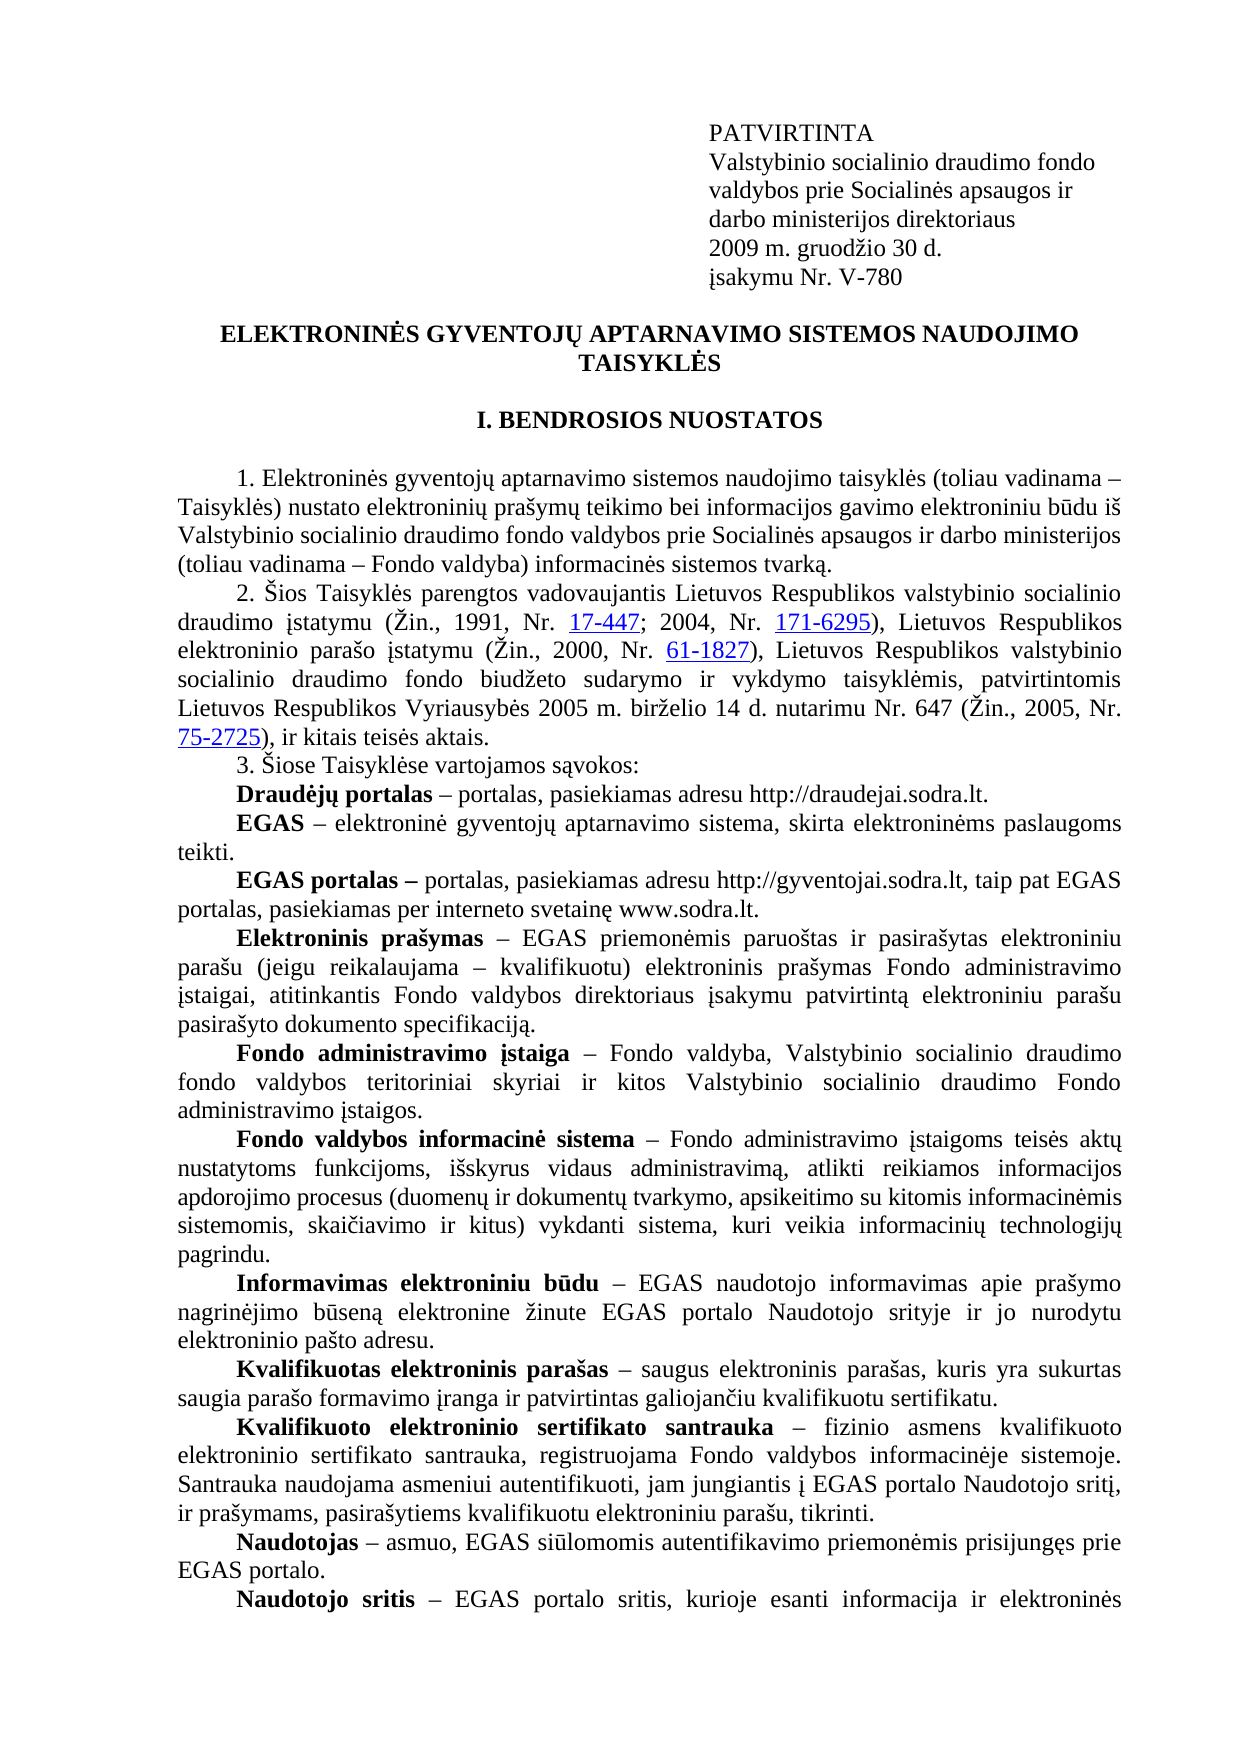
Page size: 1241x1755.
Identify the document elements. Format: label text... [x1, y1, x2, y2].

text Naudotojas – asmuo, EGAS siūlomomis autentifikavimo priemonėmis prisijungęs prie EGAS portalo. [177, 1527, 1122, 1584]
text įsakymu Nr. V-780 [177, 262, 1122, 291]
text PATVIRTINTA [177, 118, 1122, 147]
text Kvalifikuoto elektroninio sertifikato santrauka – fizinio asmens kvalifikuoto elektroninio sertifikato santrauka, registruojama Fondo valdybos informacinėje sistemoje. Santrauka naudojama asmeniui autentifikuoti, jam jungiantis į EGAS portalo Naudotojo sritį, ir prašymams, pasirašytiems kvalifikuotu elektroniniu parašu, tikrinti. [177, 1412, 1122, 1527]
text darbo ministerijos direktoriaus [177, 204, 1122, 233]
text 2. Šios Taisyklės parengtos vadovaujantis Lietuvos Respublikos valstybinio socialinio draudimo įstatymu (Žin., 1991, Nr. 17-447; 2004, Nr. 171-6295), Lietuvos Respublikos elektroninio parašo įstatymu (Žin., 2000, Nr. 61-1827), Lietuvos Respublikos valstybinio socialinio draudimo fondo biudžeto sudarymo ir vykdymo taisyklėmis, patvirtintomis Lietuvos Respublikos Vyriausybės 2005 m. birželio 14 d. nutarimu Nr. 647 (Žin., 2005, Nr. 75-2725), ir kitais teisės aktais. [177, 578, 1122, 751]
text 2009 m. gruodžio 30 d. [177, 233, 1122, 262]
text EGAS – elektroninė gyventojų aptarnavimo sistema, skirta elektroninėms paslaugoms teikti. [177, 808, 1122, 866]
text Draudėjų portalas – portalas, pasiekiamas adresu http://draudejai.sodra.lt. [177, 779, 1122, 808]
text Elektroninis prašymas – EGAS priemonėmis paruoštas ir pasirašytas elektroniniu parašu (jeigu reikalaujama – kvalifikuotu) elektroninis prašymas Fondo administravimo įstaigai, atitinkantis Fondo valdybos direktoriaus įsakymu patvirtintą elektroniniu parašu pasirašyto dokumento specifikaciją. [177, 923, 1122, 1038]
text I. BENDROSIOS NUOSTATOS [177, 406, 1122, 434]
text Kvalifikuotas elektroninis parašas – saugus elektroninis parašas, kuris yra sukurtas saugia parašo formavimo įranga ir patvirtintas galiojančiu kvalifikuotu sertifikatu. [177, 1354, 1122, 1412]
text Fondo administravimo įstaiga – Fondo valdyba, Valstybinio socialinio draudimo fondo valdybos teritoriniai skyriai ir kitos Valstybinio socialinio draudimo Fondo administravimo įstaigos. [177, 1038, 1122, 1124]
text valdybos prie Socialinės apsaugos ir [177, 176, 1122, 204]
text 3. Šiose Taisyklėse vartojamos sąvokos: [177, 751, 1122, 779]
text 1. Elektroninės gyventojų aptarnavimo sistemos naudojimo taisyklės (toliau vadinama – Taisyklės) nustato elektroninių prašymų teikimo bei informacijos gavimo elektroniniu būdu iš Valstybinio socialinio draudimo fondo valdybos prie Socialinės apsaugos ir darbo ministerijos (toliau vadinama – Fondo valdyba) informacinės sistemos tvarką. [177, 463, 1122, 578]
text ELEKTRONINĖS GyventoJŲ APTARNAVIMO SISTEMOS NAUDOJIMO TAISYKLĖS [177, 319, 1122, 377]
text EGAS portalas – portalas, pasiekiamas adresu http://gyventojai.sodra.lt, taip pat EGAS portalas, pasiekiamas per interneto svetainę www.sodra.lt. [177, 866, 1122, 923]
text Naudotojo sritis – EGAS portalo sritis, kurioje esanti informacija ir elektroninės [177, 1584, 1122, 1613]
text Informavimas elektroniniu būdu – EGAS naudotojo informavimas apie prašymo nagrinėjimo būseną elektronine žinute EGAS portalo Naudotojo srityje ir jo nurodytu elektroninio pašto adresu. [177, 1268, 1122, 1354]
text Valstybinio socialinio draudimo fondo [177, 147, 1122, 176]
text Fondo valdybos informacinė sistema – Fondo administravimo įstaigoms teisės aktų nustatytoms funkcijoms, išskyrus vidaus administravimą, atlikti reikiamos informacijos apdorojimo procesus (duomenų ir dokumentų tvarkymo, apsikeitimo su kitomis informacinėmis sistemomis, skaičiavimo ir kitus) vykdanti sistema, kuri veikia informacinių technologijų pagrindu. [177, 1124, 1122, 1268]
